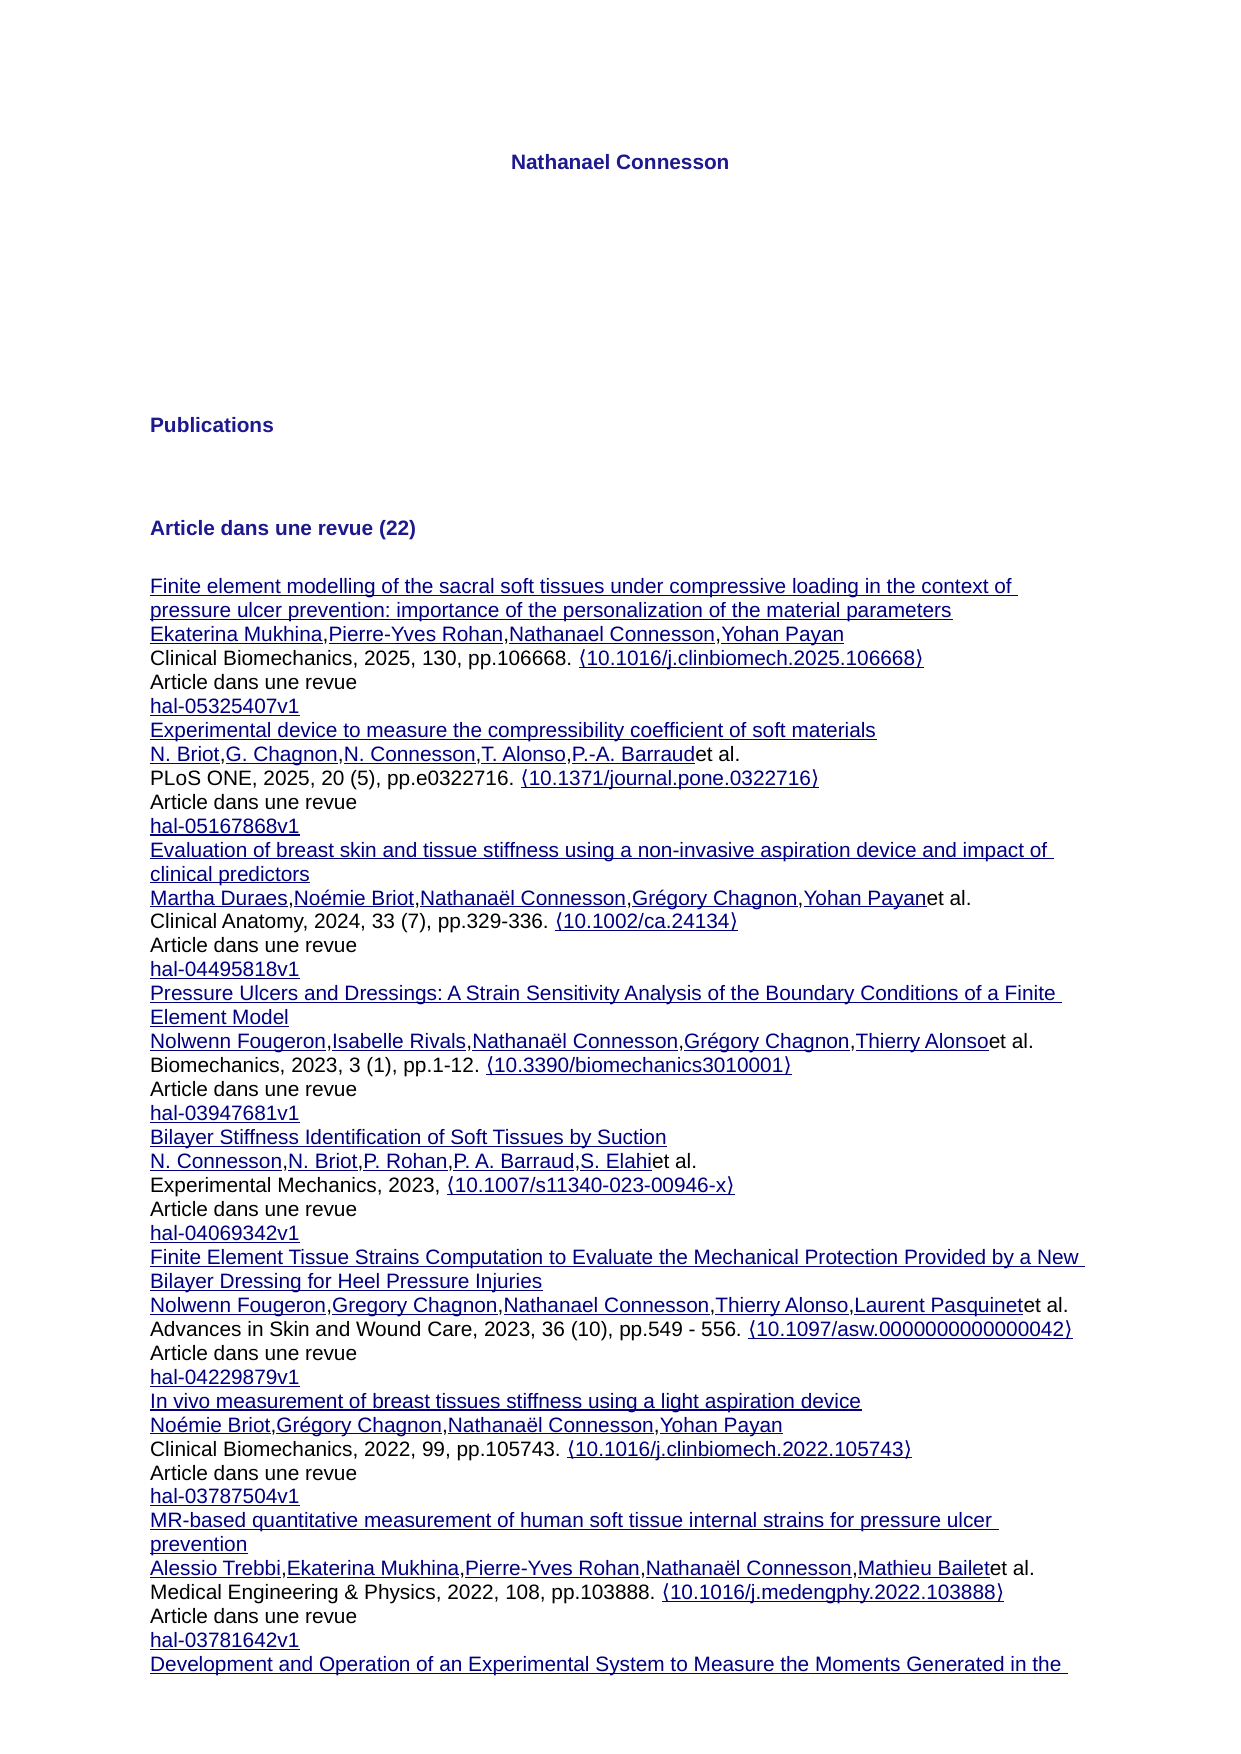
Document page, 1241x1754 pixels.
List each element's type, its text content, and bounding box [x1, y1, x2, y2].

table_header Finite element modelling of the sacral soft tissues under compressive loading in the context of pressure ulcer prevention: importance of the personalization of the material parameters Ekaterina Mukhina,Pierre-Yves Rohan,Nathanael Connesson,Yohan Payan Clinical Biomechanics, 2025, 130, pp.106668. ⟨10.1016/j.clinbiomech.2025.106668⟩ Article dans une revue hal-05325407v1 [150, 574, 1090, 718]
table_cell Development and Operation of an Experimental System to Measure the Moments Generated in the [150, 1652, 1090, 1676]
table_cell Finite Element Tissue Strains Computation to Evaluate the Mechanical Protection Provided by a New Bilayer Dressing for Heel Pressure Injuries Nolwenn Fougeron,Gregory Chagnon,Nathanael Connesson,Thierry Alonso,Laurent Pasquinetet al. Advances in Skin and Wound Care, 2023, 36 (10), pp.549 - 556. ⟨10.1097/asw.0000000000000042⟩ Article dans une revue hal-04229879v1 [150, 1245, 1090, 1388]
table_cell Evaluation of breast skin and tissue stiffness using a non‐invasive aspiration device and impact of clinical predictors Martha Duraes,Noémie Briot,Nathanaël Connesson,Grégory Chagnon,Yohan Payanet al. Clinical Anatomy, 2024, 33 (7), pp.329-336. ⟨10.1002/ca.24134⟩ Article dans une revue hal-04495818v1 [150, 838, 1090, 981]
table_cell Pressure Ulcers and Dressings: A Strain Sensitivity Analysis of the Boundary Conditions of a Finite Element Model Nolwenn Fougeron,Isabelle Rivals,Nathanaël Connesson,Grégory Chagnon,Thierry Alonsoet al. Biomechanics, 2023, 3 (1), pp.1-12. ⟨10.3390/biomechanics3010001⟩ Article dans une revue hal-03947681v1 [150, 981, 1090, 1125]
table_cell MR-based quantitative measurement of human soft tissue internal strains for pressure ulcer prevention Alessio Trebbi,Ekaterina Mukhina,Pierre-Yves Rohan,Nathanaël Connesson,Mathieu Bailetet al. Medical Engineering & Physics, 2022, 108, pp.103888. ⟨10.1016/j.medengphy.2022.103888⟩ Article dans une revue hal-03781642v1 [150, 1508, 1090, 1652]
table_cell In vivo measurement of breast tissues stiffness using a light aspiration device Noémie Briot,Grégory Chagnon,Nathanaël Connesson,Yohan Payan Clinical Biomechanics, 2022, 99, pp.105743. ⟨10.1016/j.clinbiomech.2022.105743⟩ Article dans une revue hal-03787504v1 [150, 1389, 1090, 1508]
subtitle Article dans une revue (22) [150, 516, 1090, 539]
table_cell Bilayer Stiffness Identification of Soft Tissues by Suction N. Connesson,N. Briot,P. Rohan,P. A. Barraud,S. Elahiet al. Experimental Mechanics, 2023, ⟨10.1007/s11340-023-00946-x⟩ Article dans une revue hal-04069342v1 [150, 1125, 1090, 1245]
subtitle Nathanael Connesson [150, 150, 1090, 174]
table_cell Experimental device to measure the compressibility coefficient of soft materials N. Briot,G. Chagnon,N. Connesson,T. Alonso,P.-A. Barraudet al. PLoS ONE, 2025, 20 (5), pp.e0322716. ⟨10.1371/journal.pone.0322716⟩ Article dans une revue hal-05167868v1 [150, 718, 1090, 837]
subtitle Publications [150, 412, 1090, 436]
